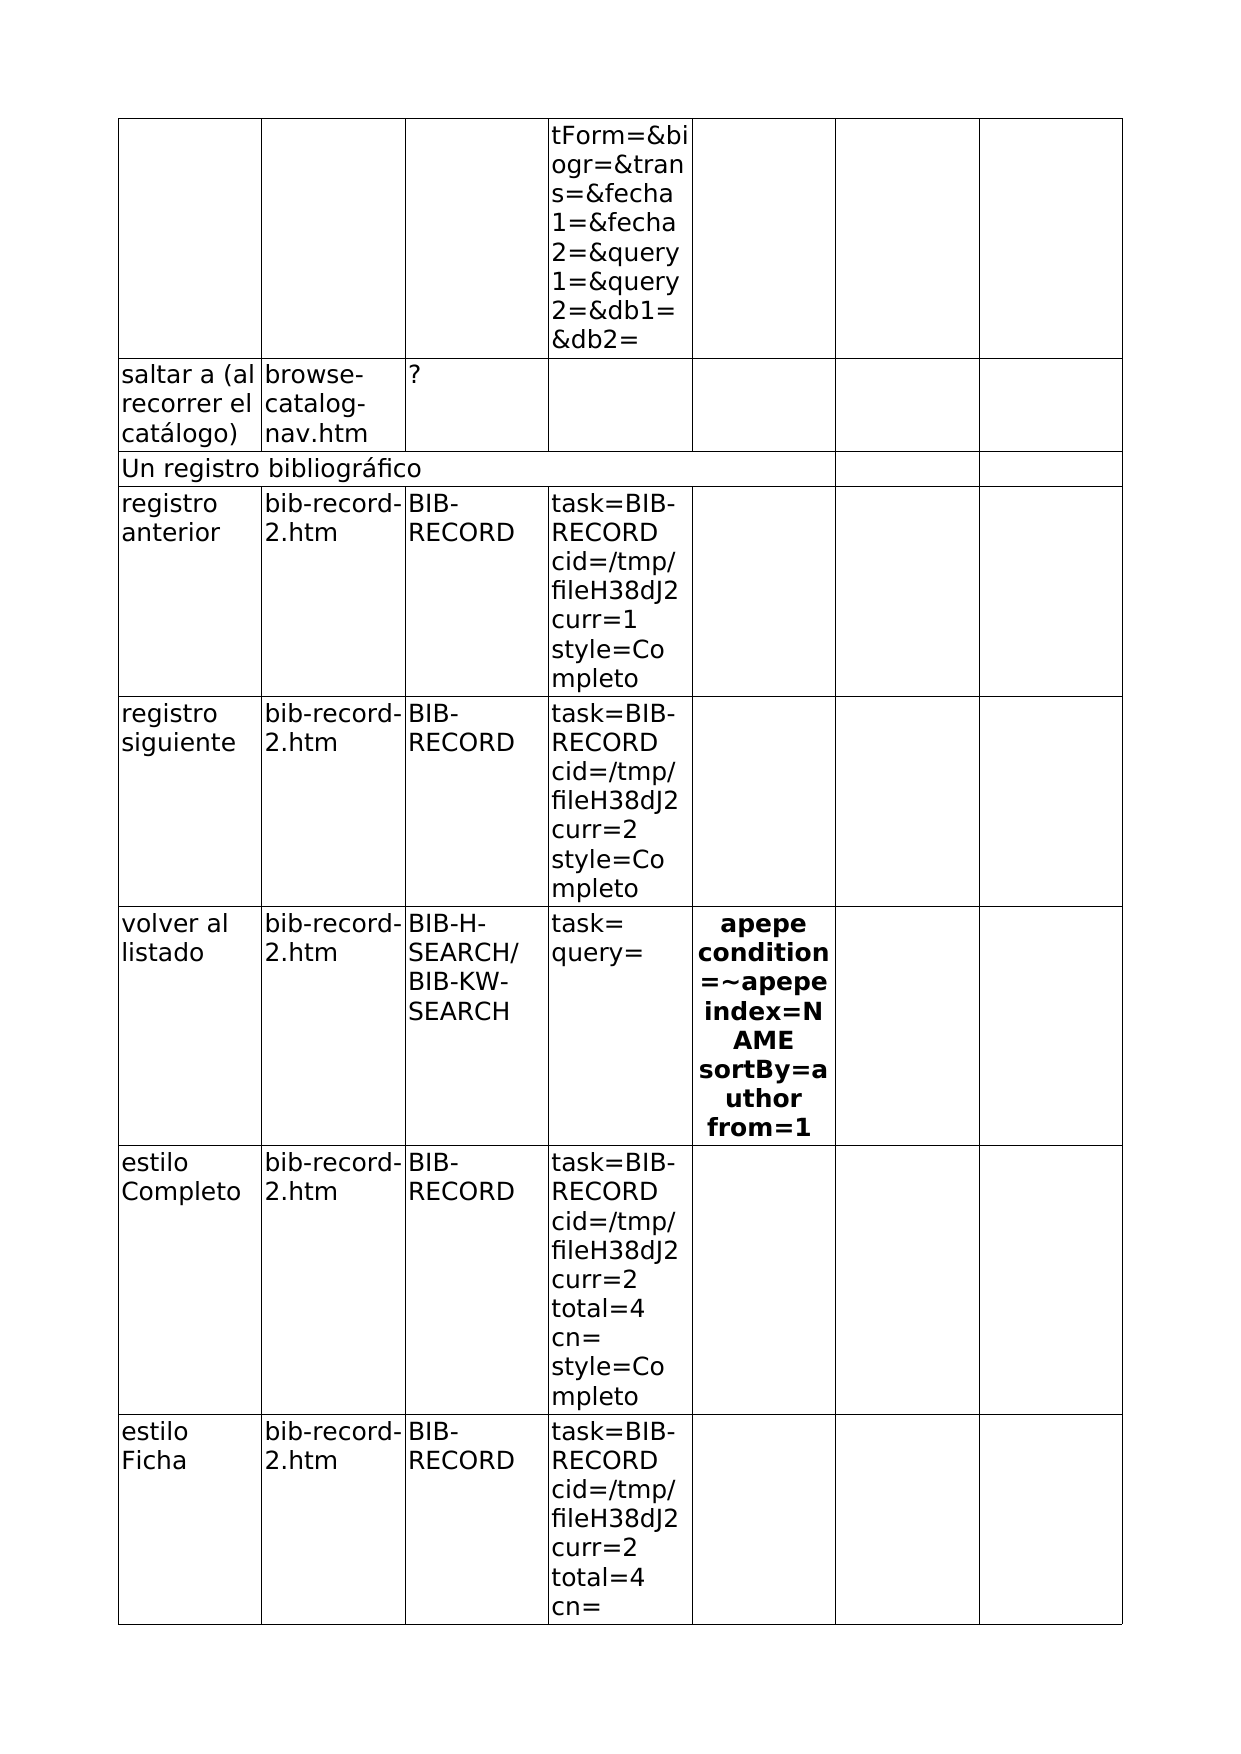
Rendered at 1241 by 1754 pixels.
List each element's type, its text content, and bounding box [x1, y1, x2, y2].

table_cell [693, 359, 835, 451]
table_cell BIB-RECORD [406, 487, 548, 696]
table_cell [836, 487, 979, 696]
table_cell [836, 697, 979, 906]
table_cell bib-record-2.htm [262, 1415, 405, 1624]
table_cell ? [406, 359, 548, 451]
table_cell [406, 119, 548, 357]
table_cell Un registro bibliográfico [119, 452, 835, 486]
table_cell task=BIB-RECORD cid=/tmp/fileH38dJ2 curr=1 style=Completo [549, 487, 692, 696]
table_cell bib-record-2.htm [262, 487, 405, 696]
table_cell task=BIB-RECORD cid=/tmp/fileH38dJ2 curr=2 total=4 cn= style=Completo [549, 1146, 692, 1414]
table_cell [980, 697, 1122, 906]
table_cell [980, 119, 1122, 357]
table_cell bib-record-2.htm [262, 1146, 405, 1414]
table_cell [980, 907, 1122, 1145]
table_cell [693, 487, 835, 696]
table_cell [836, 1146, 979, 1414]
table_cell registro anterior [119, 487, 261, 696]
table_cell task= query= [549, 907, 692, 1145]
table_cell task=BIB-RECORD cid=/tmp/fileH38dJ2 curr=2 style=Completo [549, 697, 692, 906]
table_cell saltar a (al recorrer el catálogo) [119, 359, 261, 451]
table_cell apepe condition=~apepe index=NAME sortBy=author from=1 [693, 907, 835, 1145]
table_cell [693, 697, 835, 906]
table_cell [693, 119, 835, 357]
table_cell bib-record-2.htm [262, 907, 405, 1145]
table_cell estilo Ficha [119, 1415, 261, 1624]
table_cell [980, 359, 1122, 451]
table_cell [836, 907, 979, 1145]
table_cell BIB-RECORD [406, 697, 548, 906]
table_cell [980, 487, 1122, 696]
table_cell BIB-H-SEARCH/BIB-KW-SEARCH [406, 907, 548, 1145]
table_cell bib-record-2.htm [262, 697, 405, 906]
table_cell [836, 359, 979, 451]
table_cell [980, 452, 1122, 486]
table_cell [693, 1415, 835, 1624]
table_cell estilo Completo [119, 1146, 261, 1414]
table_cell task=BIB-RECORD cid=/tmp/fileH38dJ2 curr=2 total=4 cn= [549, 1415, 692, 1624]
table_cell [836, 1415, 979, 1624]
table_cell BIB-RECORD [406, 1415, 548, 1624]
table_cell [119, 119, 261, 357]
table_cell [836, 119, 979, 357]
table_cell registro siguiente [119, 697, 261, 906]
table_cell [549, 359, 692, 451]
table_cell [262, 119, 405, 357]
table_cell volver al listado [119, 907, 261, 1145]
table_cell [836, 452, 979, 486]
table_cell browse-catalog-nav.htm [262, 359, 405, 451]
table_cell [980, 1415, 1122, 1624]
table_cell [693, 1146, 835, 1414]
table_cell BIB-RECORD [406, 1146, 548, 1414]
table_cell tForm=&biogr=&trans=&fecha1=&fecha2=&query1=&query2=&db1=&db2= [549, 119, 692, 357]
table_cell [980, 1146, 1122, 1414]
